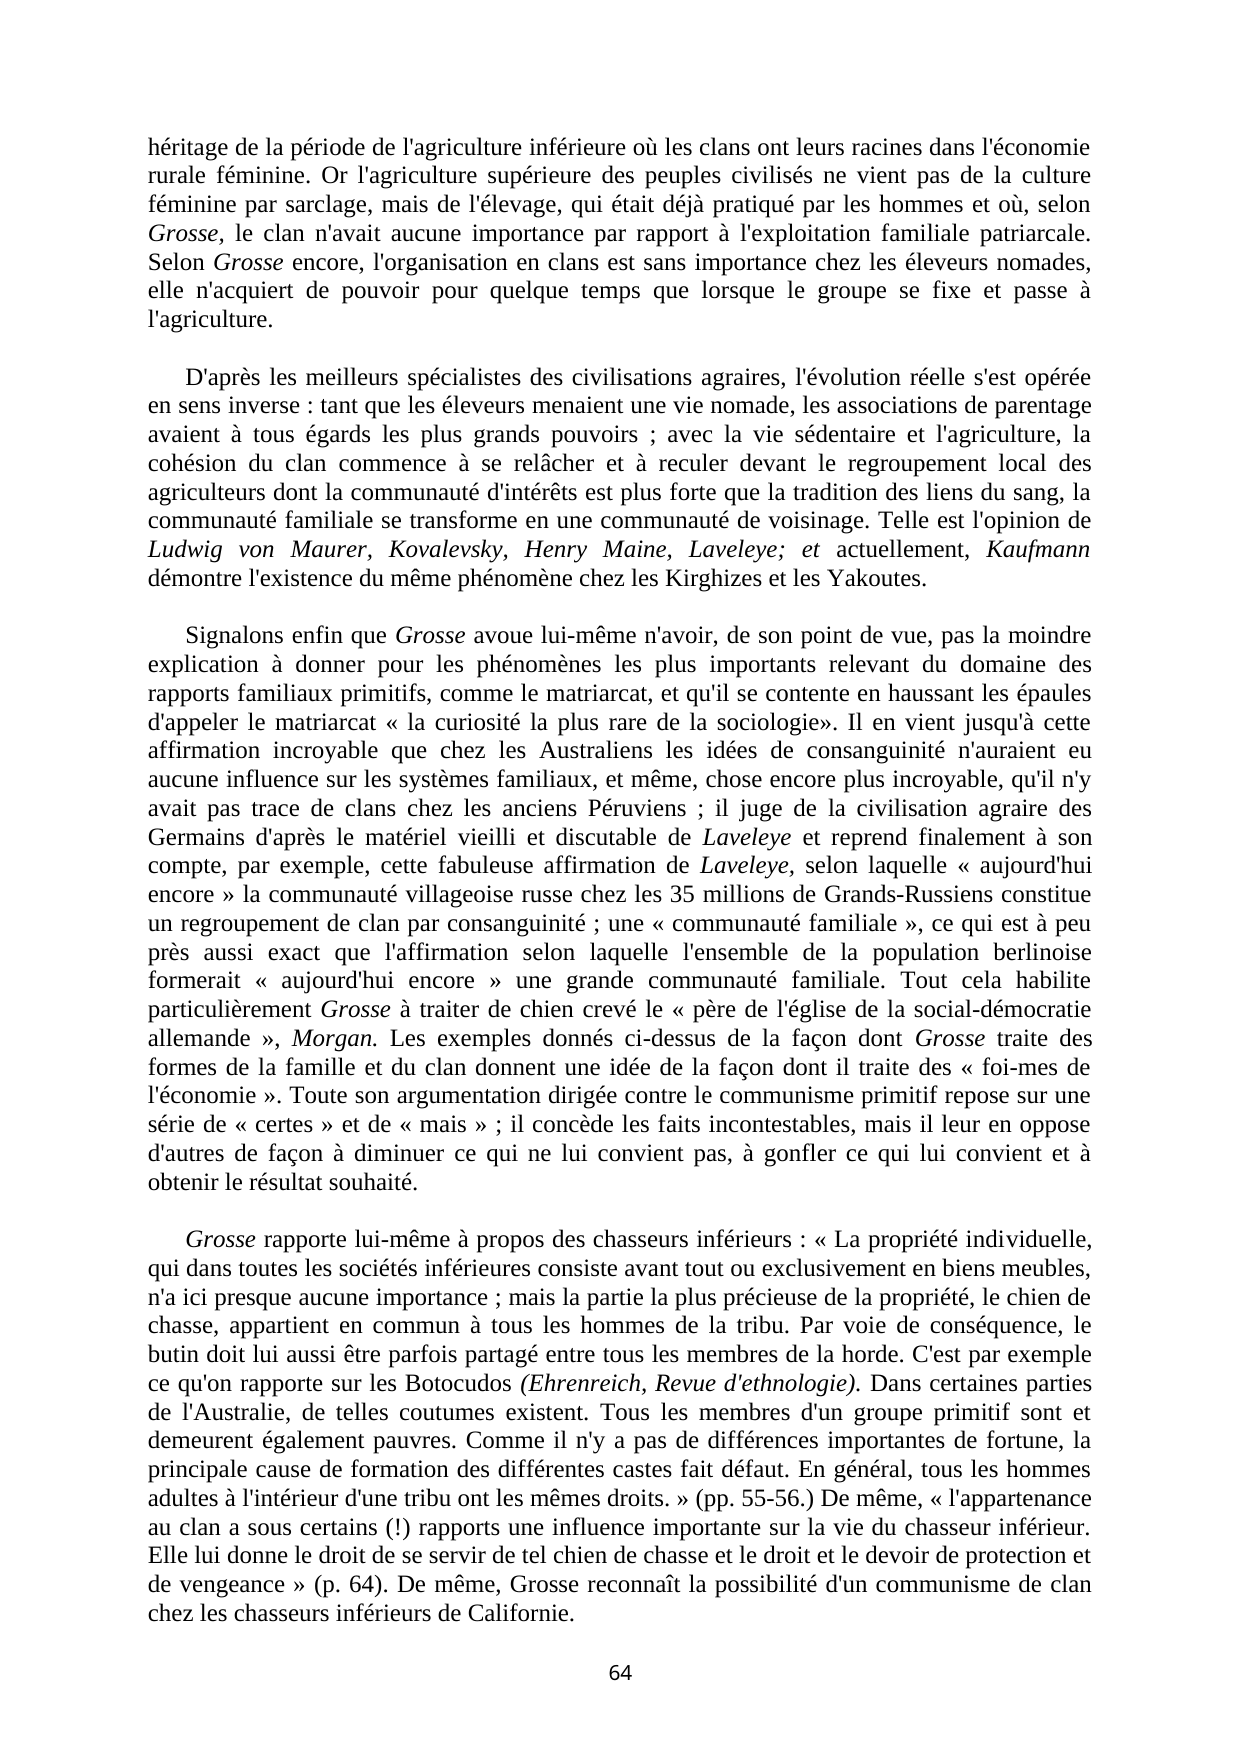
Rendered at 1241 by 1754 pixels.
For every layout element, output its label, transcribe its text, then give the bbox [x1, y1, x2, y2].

text héritage de la période de l'agriculture inférieure où les clans ont leurs racines dans l'économie rurale féminine. Or l'agriculture supérieure des peuples civilisés ne vient pas de la culture féminine par sarclage, mais de l'élevage, qui était déjà pratiqué par les hommes et où, selon Grosse, le clan n'avait aucune importance par rapport à l'exploitation familiale patriarcale. Selon Grosse encore, l'organisation en clans est sans importance chez les éleveurs nomades, elle n'acquiert de pouvoir pour quelque temps que lorsque le groupe se fixe et passe à l'agriculture. [148, 132, 1093, 333]
text Signalons enfin que Grosse avoue lui-même n'avoir, de son point de vue, pas la moindre explication à donner pour les phénomènes les plus importants relevant du domaine des rapports familiaux primitifs, comme le matriarcat, et qu'il se contente en haussant les épaules d'appeler le matriarcat « la curiosité la plus rare de la sociologie». Il en vient jusqu'à cette affirmation incroyable que chez les Australiens les idées de consanguinité n'auraient eu aucune influence sur les systèmes familiaux, et même, chose encore plus incroyable, qu'il n'y avait pas trace de clans chez les anciens Péruviens ; il juge de la civilisation agraire des Germains d'après le matériel vieilli et discutable de Laveleye et reprend finalement à son compte, par exemple, cette fabuleuse affirmation de Laveleye, selon laquelle « aujourd'hui encore » la communauté villageoise russe chez les 35 millions de Grands-Russiens constitue un regroupement de clan par consanguinité ; une « communauté familiale », ce qui est à peu près aussi exact que l'affirmation selon laquelle l'ensemble de la population berlinoise formerait « aujourd'hui encore » une grande communauté familiale. Tout cela habilite particulièrement Grosse à traiter de chien crevé le « père de l'église de la social-démocratie allemande », Morgan. Les exemples donnés ci-dessus de la façon dont Grosse traite des formes de la famille et du clan donnent une idée de la façon dont il traite des « foi-mes de l'économie ». Toute son argumentation dirigée contre le communisme primitif repose sur une série de « certes » et de « mais » ; il concède les faits incontestables, mais il leur en oppose d'autres de façon à diminuer ce qui ne lui convient pas, à gonfler ce qui lui convient et à obtenir le résultat souhaité. [148, 620, 1093, 1195]
text Grosse rapporte lui-même à propos des chasseurs inférieurs : « La propriété indi­viduelle, qui dans toutes les sociétés inférieures consiste avant tout ou exclusivement en biens meubles, n'a ici presque aucune importance ; mais la partie la plus précieuse de la propriété, le chien de chasse, appartient en commun à tous les hommes de la tribu. Par voie de conséquence, le butin doit lui aussi être parfois partagé entre tous les membres de la horde. C'est par exemple ce qu'on rapporte sur les Botocudos (Ehrenreich, Revue d'ethnologie). Dans certaines parties de l'Australie, de telles coutumes existent. Tous les membres d'un groupe primitif sont et demeurent également pauvres. Comme il n'y a pas de différences importantes de fortune, la principale cause de formation des différentes castes fait défaut. En général, tous les hommes adultes à l'intérieur d'une tribu ont les mêmes droits. » (pp. 55-56.) De même, « l'appartenance au clan a sous certains (!) rapports une influence importante sur la vie du chasseur inférieur. Elle lui donne le droit de se servir de tel chien de chasse et le droit et le devoir de protection et de vengeance » (p. 64). De même, Grosse reconnaît la possibilité d'un communisme de clan chez les chasseurs inférieurs de Californie. [148, 1224, 1093, 1627]
text D'après les meilleurs spécialistes des civilisations agraires, l'évolution réelle s'est opérée en sens inverse : tant que les éleveurs menaient une vie nomade, les associations de parentage avaient à tous égards les plus grands pouvoirs ; avec la vie sédentaire et l'agriculture, la cohésion du clan commence à se relâcher et à reculer devant le regroupement local des agriculteurs dont la communauté d'intérêts est plus forte que la tradition des liens du sang, la communauté familiale se transforme en une communauté de voisinage. Telle est l'opinion de Ludwig von Maurer, Kovalevsky, Henry Maine, Laveleye; et actuellement, Kaufmann démontre l'existence du même phénomène chez les Kirghizes et les Yakoutes. [148, 362, 1093, 592]
